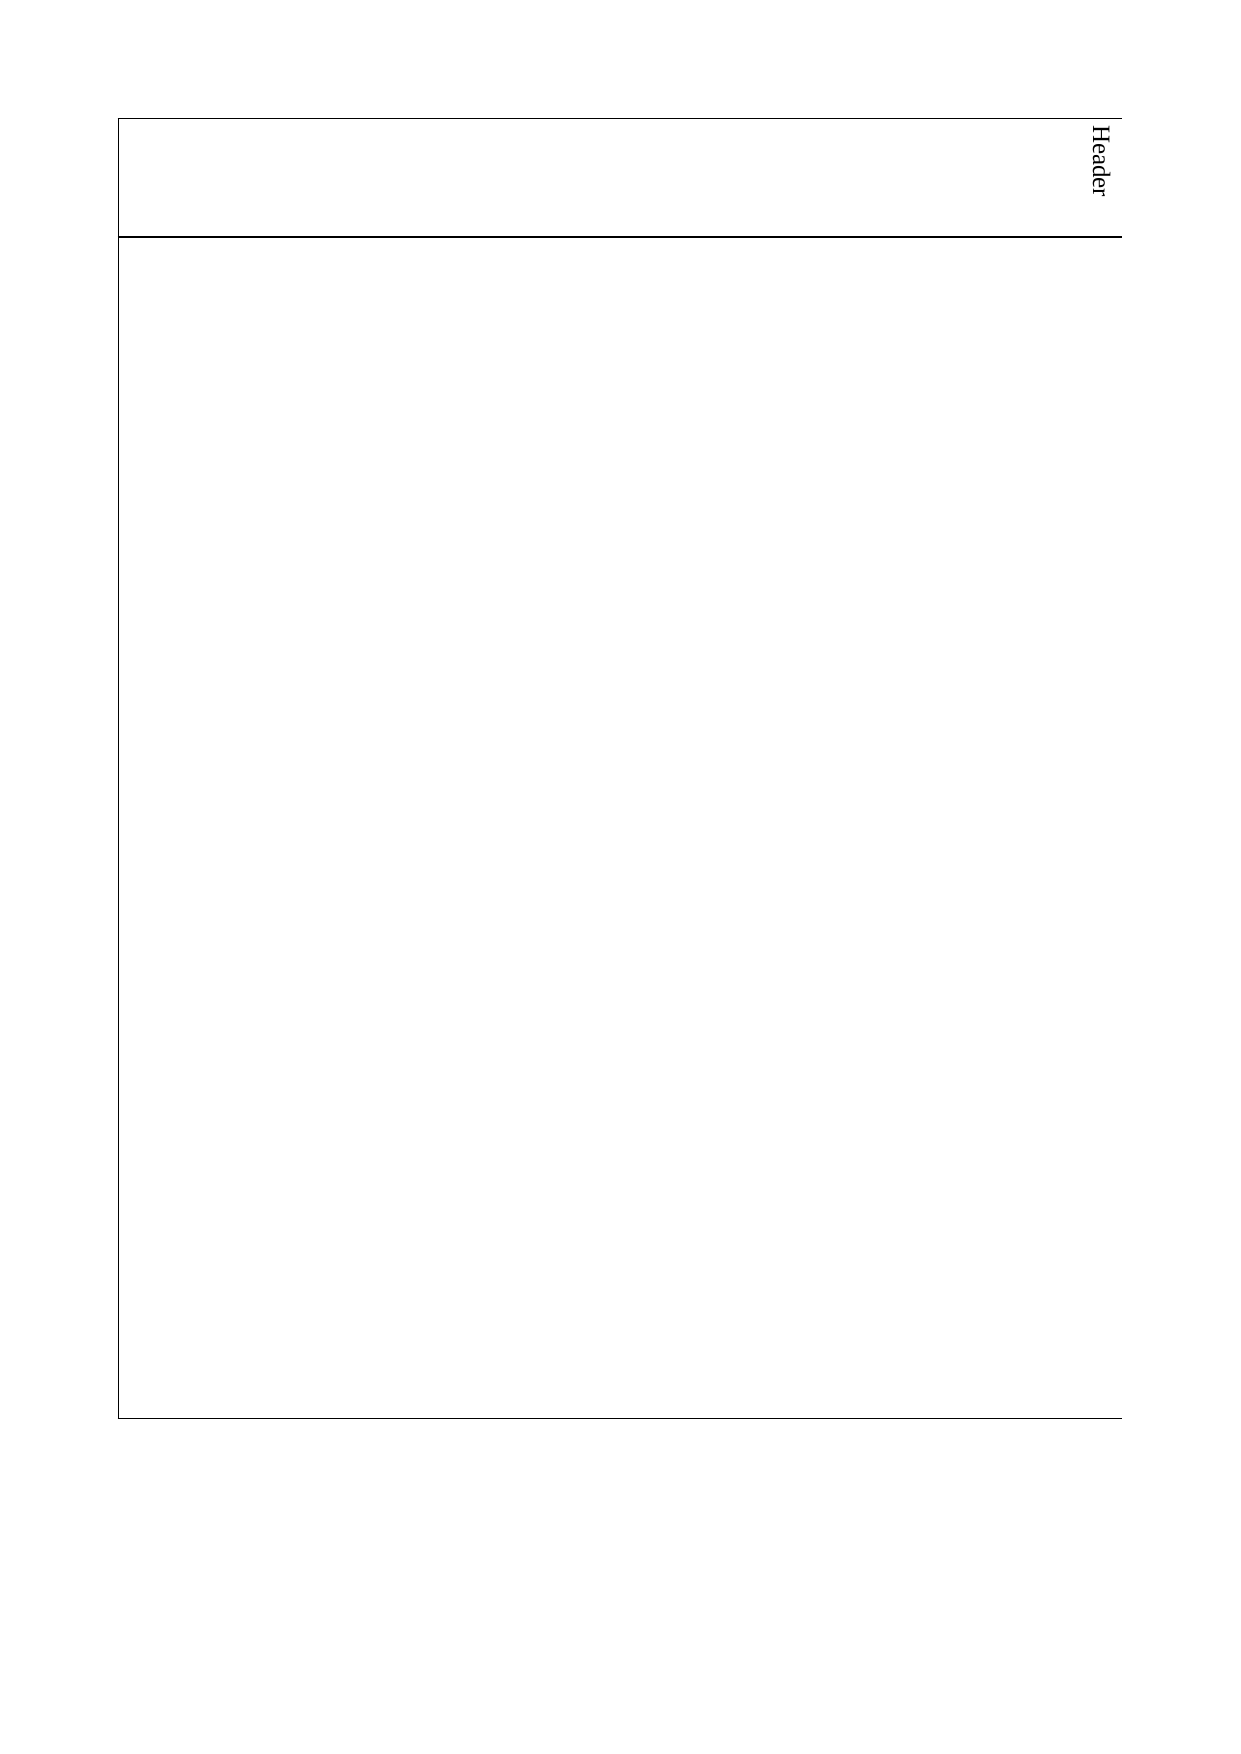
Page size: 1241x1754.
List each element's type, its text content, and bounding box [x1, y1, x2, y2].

table_cell [119, 238, 1122, 1417]
table_header Header [119, 119, 1122, 236]
